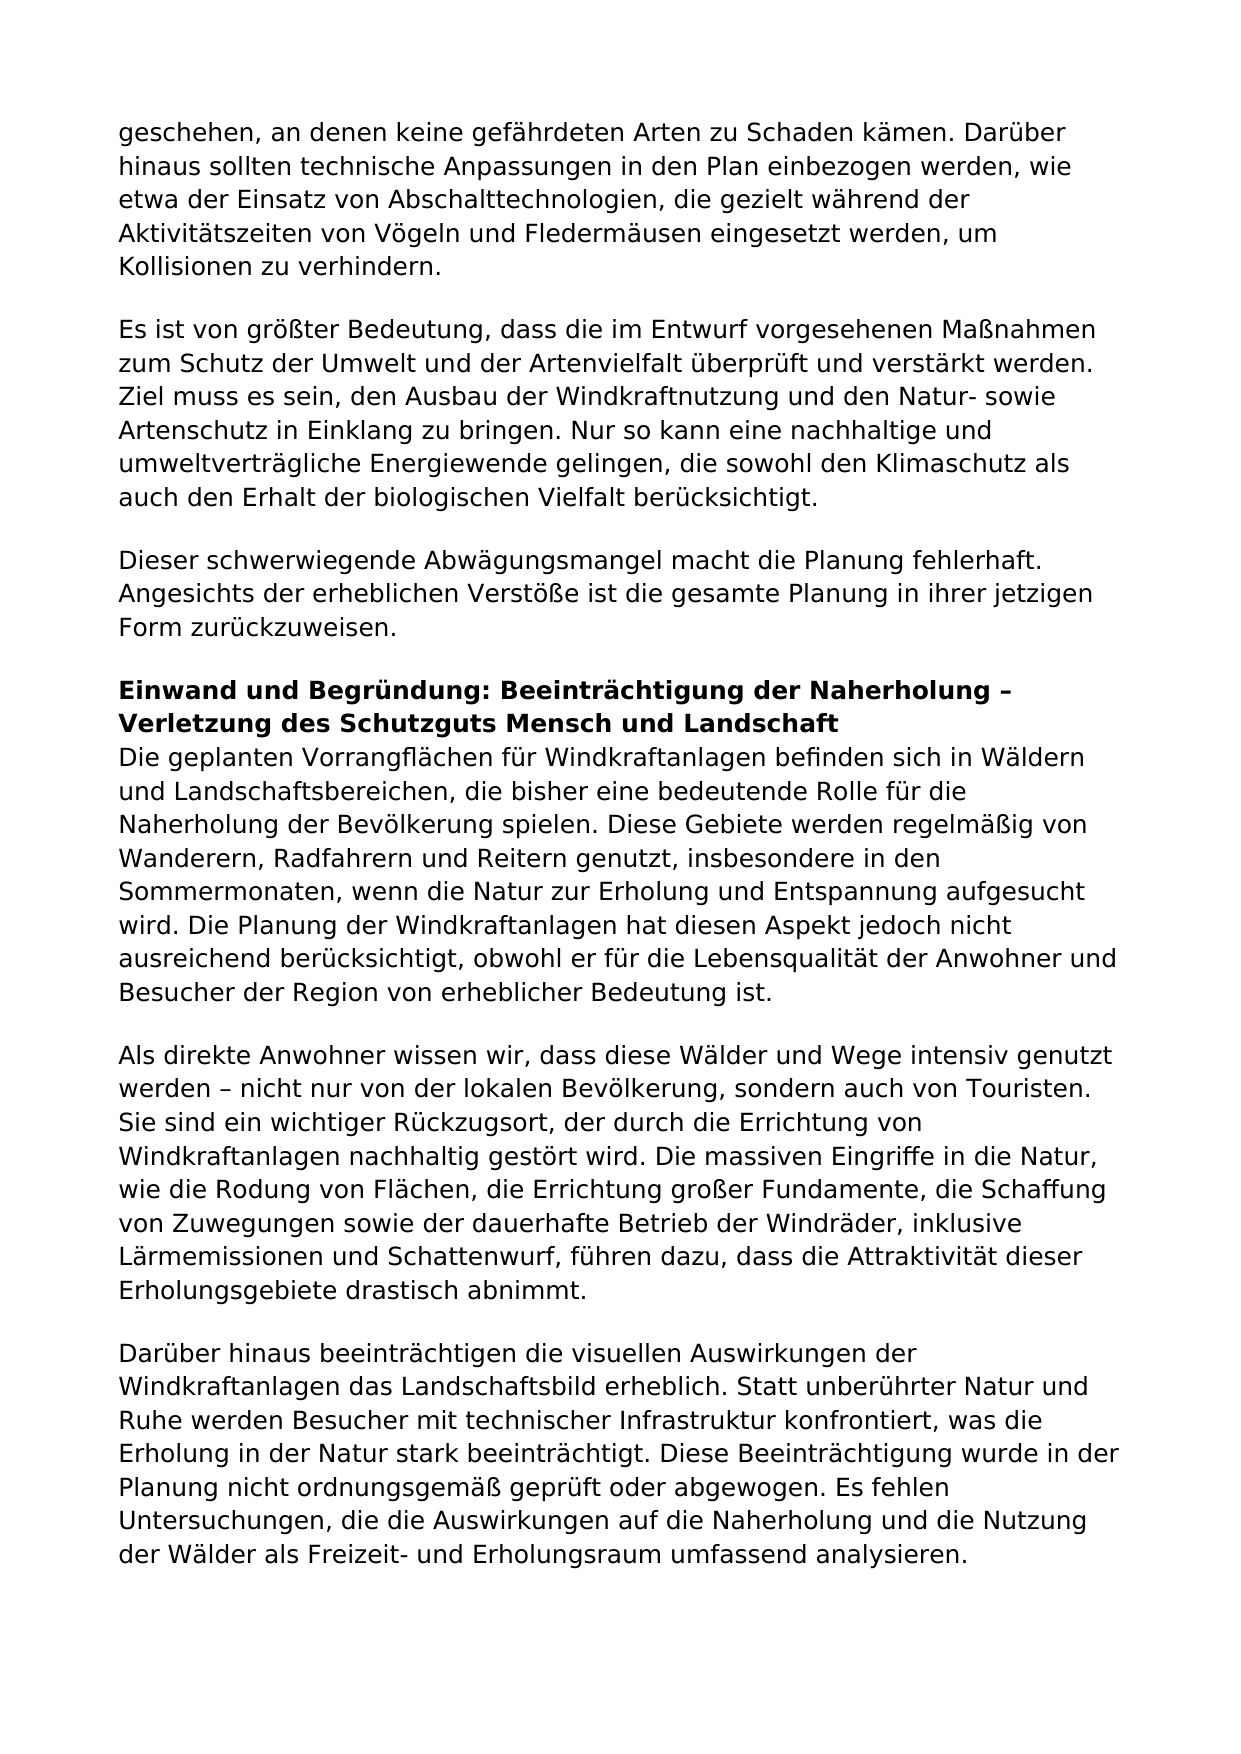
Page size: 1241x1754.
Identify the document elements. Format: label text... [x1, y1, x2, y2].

text geschehen, an denen keine gefährdeten Arten zu Schaden kämen. Darüber hinaus sollten technische Anpassungen in den Plan einbezogen werden, wie etwa der Einsatz von Abschalttechnologien, die gezielt während der Aktivitätszeiten von Vögeln und Fledermäusen eingesetzt werden, um Kollisionen zu verhindern. [118, 118, 1122, 281]
text Einwand und Begründung: Beeinträchtigung der Naherholung – Verletzung des Schutzguts Mensch und Landschaft Die geplanten Vorrangflächen für Windkraftanlagen befinden sich in Wäldern und Landschaftsbereichen, die bisher eine bedeutende Rolle für die Naherholung der Bevölkerung spielen. Diese Gebiete werden regelmäßig von Wanderern, Radfahrern und Reitern genutzt, insbesondere in den Sommermonaten, wenn die Natur zur Erholung und Entspannung aufgesucht wird. Die Planung der Windkraftanlagen hat diesen Aspekt jedoch nicht ausreichend berücksichtigt, obwohl er für die Lebensqualität der Anwohner und Besucher der Region von erheblicher Bedeutung ist. [118, 676, 1122, 1007]
text Dieser schwerwiegende Abwägungsmangel macht die Planung fehlerhaft. Angesichts der erheblichen Verstöße ist die gesamte Planung in ihrer jetzigen Form zurückzuweisen. [118, 546, 1122, 642]
text Darüber hinaus beeinträchtigen die visuellen Auswirkungen der Windkraftanlagen das Landschaftsbild erheblich. Statt unberührter Natur und Ruhe werden Besucher mit technischer Infrastruktur konfrontiert, was die Erholung in der Natur stark beeinträchtigt. Diese Beeinträchtigung wurde in der Planung nicht ordnungsgemäß geprüft oder abgewogen. Es fehlen Untersuchungen, die die Auswirkungen auf die Naherholung und die Nutzung der Wälder als Freizeit- und Erholungsraum umfassend analysieren. [118, 1339, 1122, 1569]
text Als direkte Anwohner wissen wir, dass diese Wälder und Wege intensiv genutzt werden – nicht nur von der lokalen Bevölkerung, sondern auch von Touristen. Sie sind ein wichtiger Rückzugsort, der durch die Errichtung von Windkraftanlagen nachhaltig gestört wird. Die massiven Eingriffe in die Natur, wie die Rodung von Flächen, die Errichtung großer Fundamente, die Schaffung von Zuwegungen sowie der dauerhafte Betrieb der Windräder, inklusive Lärmemissionen und Schattenwurf, führen dazu, dass die Attraktivität dieser Erholungsgebiete drastisch abnimmt. [118, 1041, 1122, 1305]
text Es ist von größter Bedeutung, dass die im Entwurf vorgesehenen Maßnahmen zum Schutz der Umwelt und der Artenvielfalt überprüft und verstärkt werden. Ziel muss es sein, den Ausbau der Windkraftnutzung und den Natur- sowie Artenschutz in Einklang zu bringen. Nur so kann eine nachhaltige und umweltverträgliche Energiewende gelingen, die sowohl den Klimaschutz als auch den Erhalt der biologischen Vielfalt berücksichtigt. [118, 315, 1122, 512]
